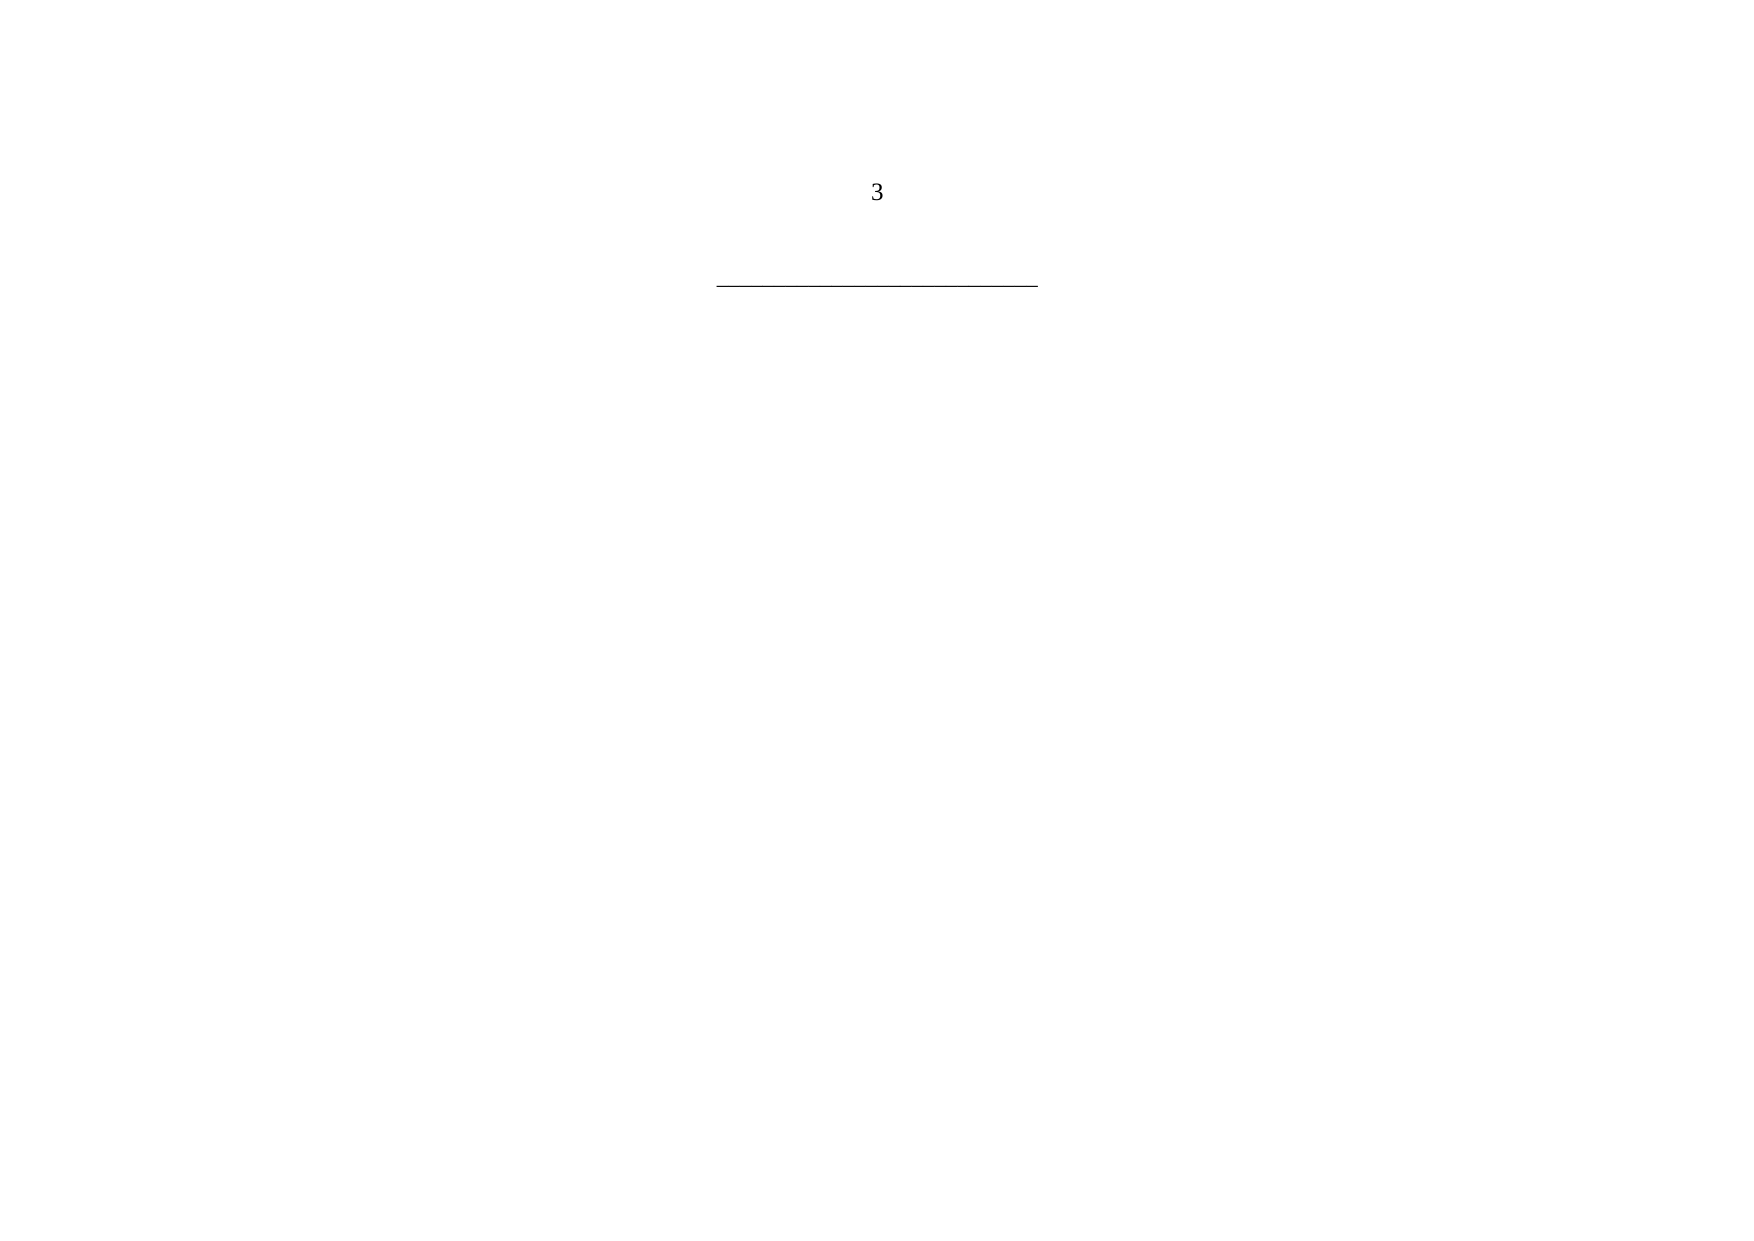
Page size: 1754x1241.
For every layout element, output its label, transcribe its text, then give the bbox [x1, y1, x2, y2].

text ____________________________ [118, 263, 1636, 290]
